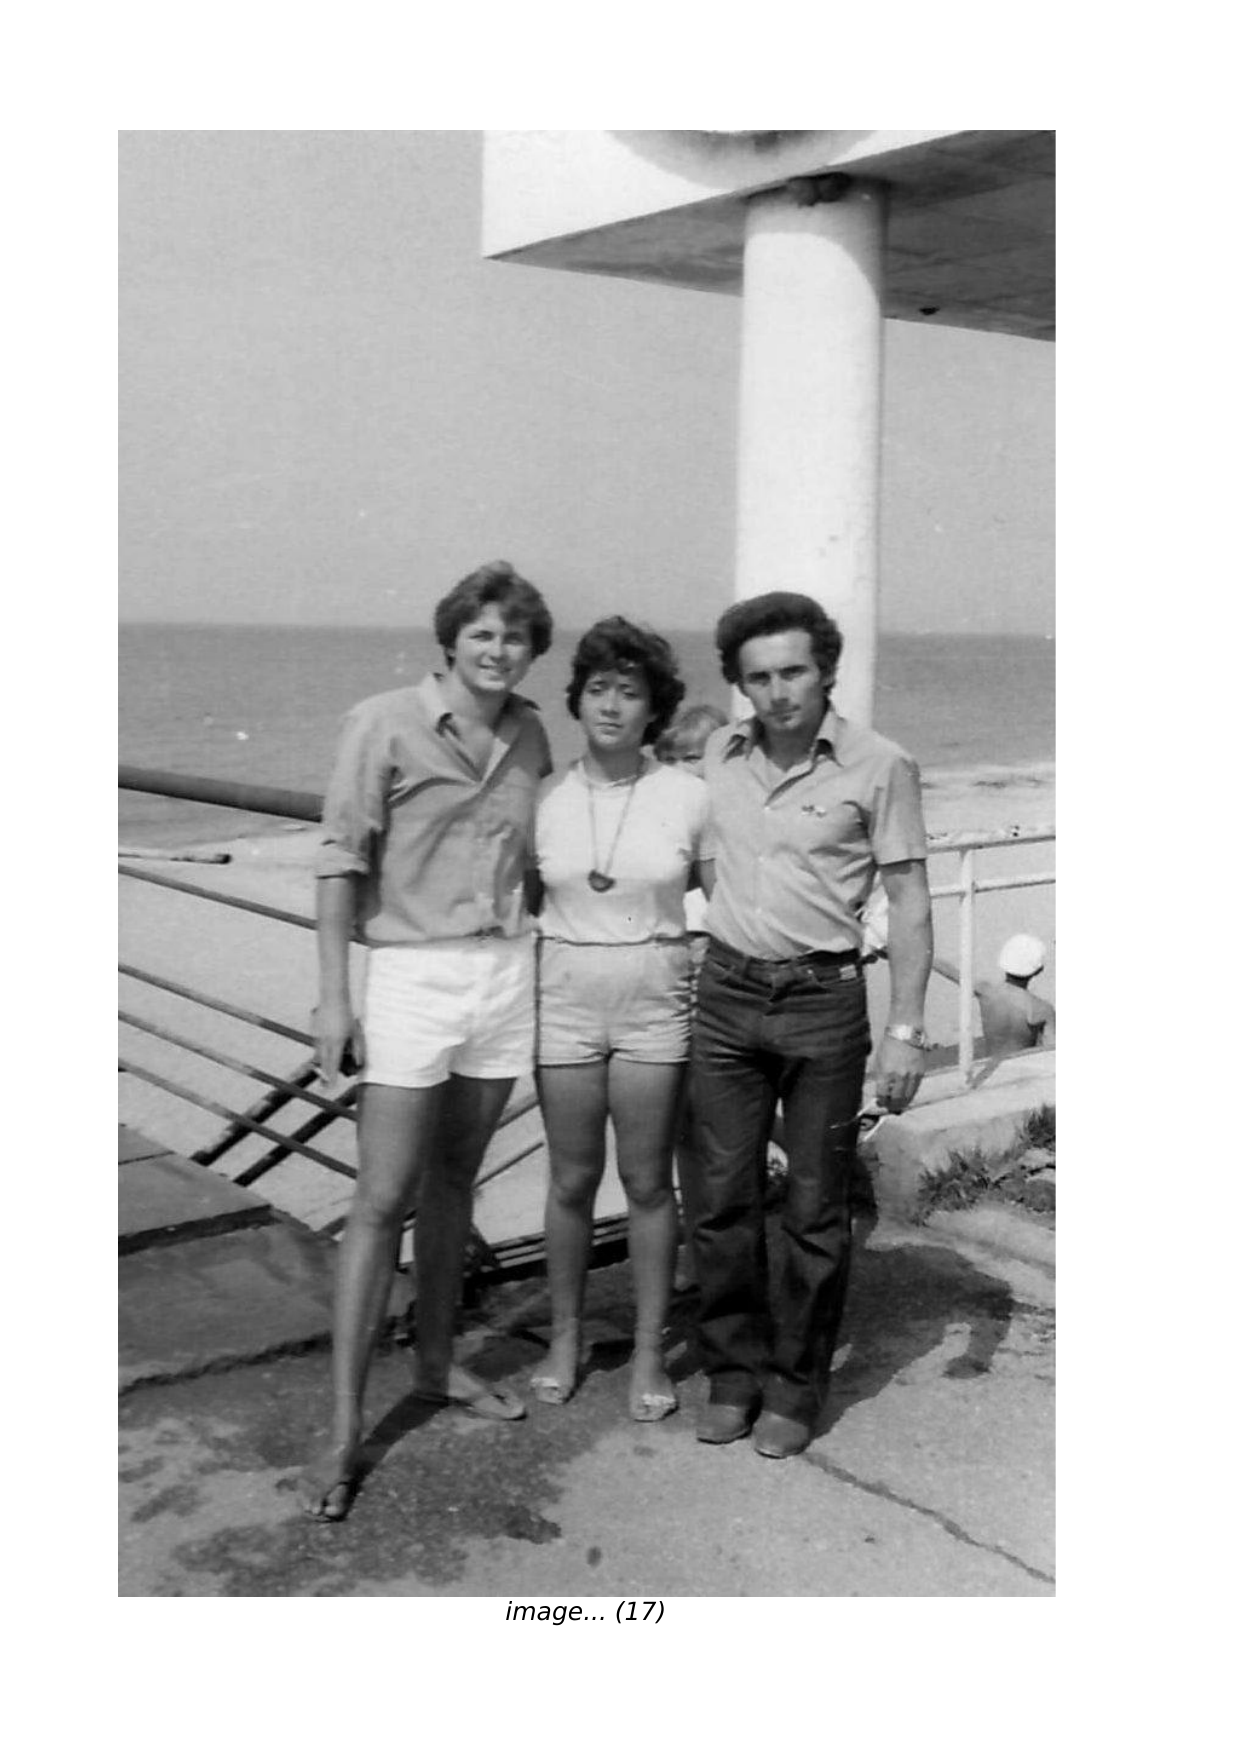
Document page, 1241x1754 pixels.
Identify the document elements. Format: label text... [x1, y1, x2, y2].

text image... (17) [118, 1597, 1056, 1626]
picture [118, 130, 1056, 1597]
